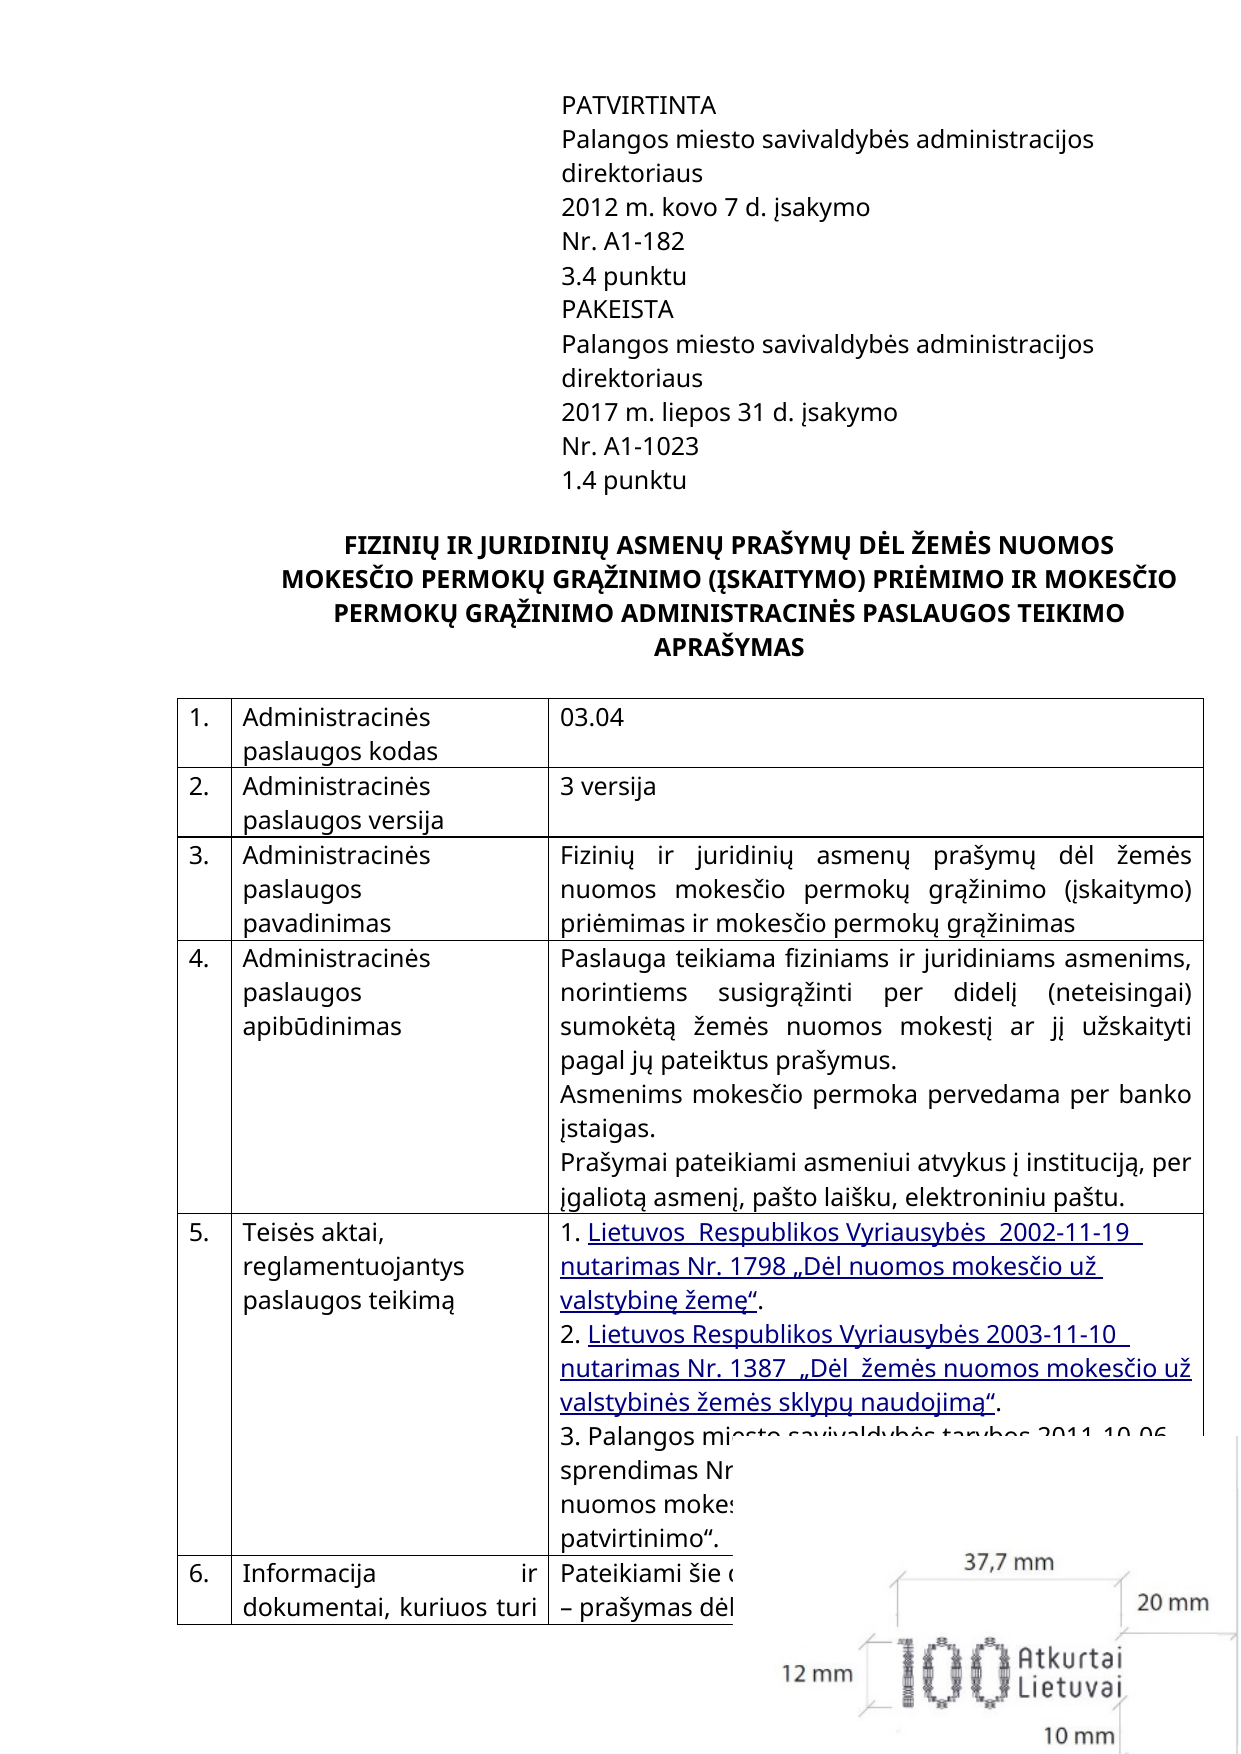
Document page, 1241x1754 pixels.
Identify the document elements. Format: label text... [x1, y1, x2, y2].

table_cell Administracinės paslaugos apibūdinimas [232, 941, 548, 1213]
text Nr. A1-1023 [561, 428, 1181, 462]
table_cell Pateikiami šie dokumentai: – prašymas dėl mokesčio permokos grąžinimo (įskaitymo); – asmens tapatybę patvirtinantis dokumentas. [549, 1556, 732, 1624]
table_cell Paslauga teikiama fiziniams ir juridiniams asmenims, norintiems susigrąžinti per didelį (neteisingai) sumokėtą žemės nuomos mokestį ar jį užskaityti pagal jų pateiktus prašymus. Asmenims mokesčio permoka pervedama per banko įstaigas. Prašymai pateikiami asmeniui atvykus į instituciją, per įgaliotą asmenį, pašto laišku, elektroniniu paštu. [549, 941, 1203, 1213]
text 2012 m. kovo 7 d. įsakymo [561, 190, 1181, 224]
text Palangos miesto savivaldybės administracijos direktoriaus [561, 326, 1181, 394]
text 3.4 punktu [561, 258, 1181, 292]
text PAKEISTA [561, 292, 1181, 326]
text Nr. A1-182 [561, 224, 1181, 258]
table_cell Informacija ir dokumentai, kuriuos turi [232, 1556, 548, 1624]
text 1.4 punktu [561, 462, 1181, 497]
table_cell 1. Lietuvos Respublikos Vyriausybės 2002-11-19 nutarimas Nr. 1798 „Dėl nuomos mokesčio už valstybinę žemę“. 2. Lietuvos Respublikos Vyriausybės 2003-11-10 nutarimas Nr. 1387 „Dėl žemės nuomos mokesčio už valstybinės žemės sklypų naudojimą“. 3. Palangos miesto savivaldybės tarybos 2011-10-06 sprendimas Nr. T2-165 „Dėl valstybinės žemės nuomos mokesčio administravimo taisyklių patvirtinimo“. [549, 1214, 1203, 1555]
table_cell 6. [178, 1556, 231, 1624]
table_header Administracinės paslaugos kodas [232, 699, 548, 767]
table_cell Administracinės paslaugos pavadinimas [232, 838, 548, 940]
table_cell Administracinės paslaugos versija [232, 768, 548, 836]
table_cell 4. [178, 941, 231, 1213]
text 2017 m. liepos 31 d. įsakymo [561, 394, 1181, 428]
text Fizinių ir juridinių asmenų prašymų dėl žemės nuomos mokesčio permokų grąžinimo (įskaitymo) priėmimo ir mokesčio permokų grąžinimo ADMINISTRACINĖS PASLAUGOS TEIKIMO APRAŠYMAS [277, 528, 1181, 664]
table_cell 2. [178, 768, 231, 836]
table_header 03.04 [549, 699, 1203, 767]
table_cell 3 versija [549, 768, 1203, 836]
table_cell Teisės aktai, reglamentuojantys paslaugos teikimą [232, 1214, 548, 1555]
text Palangos miesto savivaldybės administracijos direktoriaus [561, 122, 1181, 190]
table_cell 5. [178, 1214, 231, 1555]
table_header 1. [178, 699, 231, 767]
text PATVIRTINTA [561, 88, 1181, 122]
table_cell Fizinių ir juridinių asmenų prašymų dėl žemės nuomos mokesčio permokų grąžinimo (įskaitymo) priėmimas ir mokesčio permokų grąžinimas [549, 838, 1203, 940]
table_cell 3. [178, 838, 231, 940]
